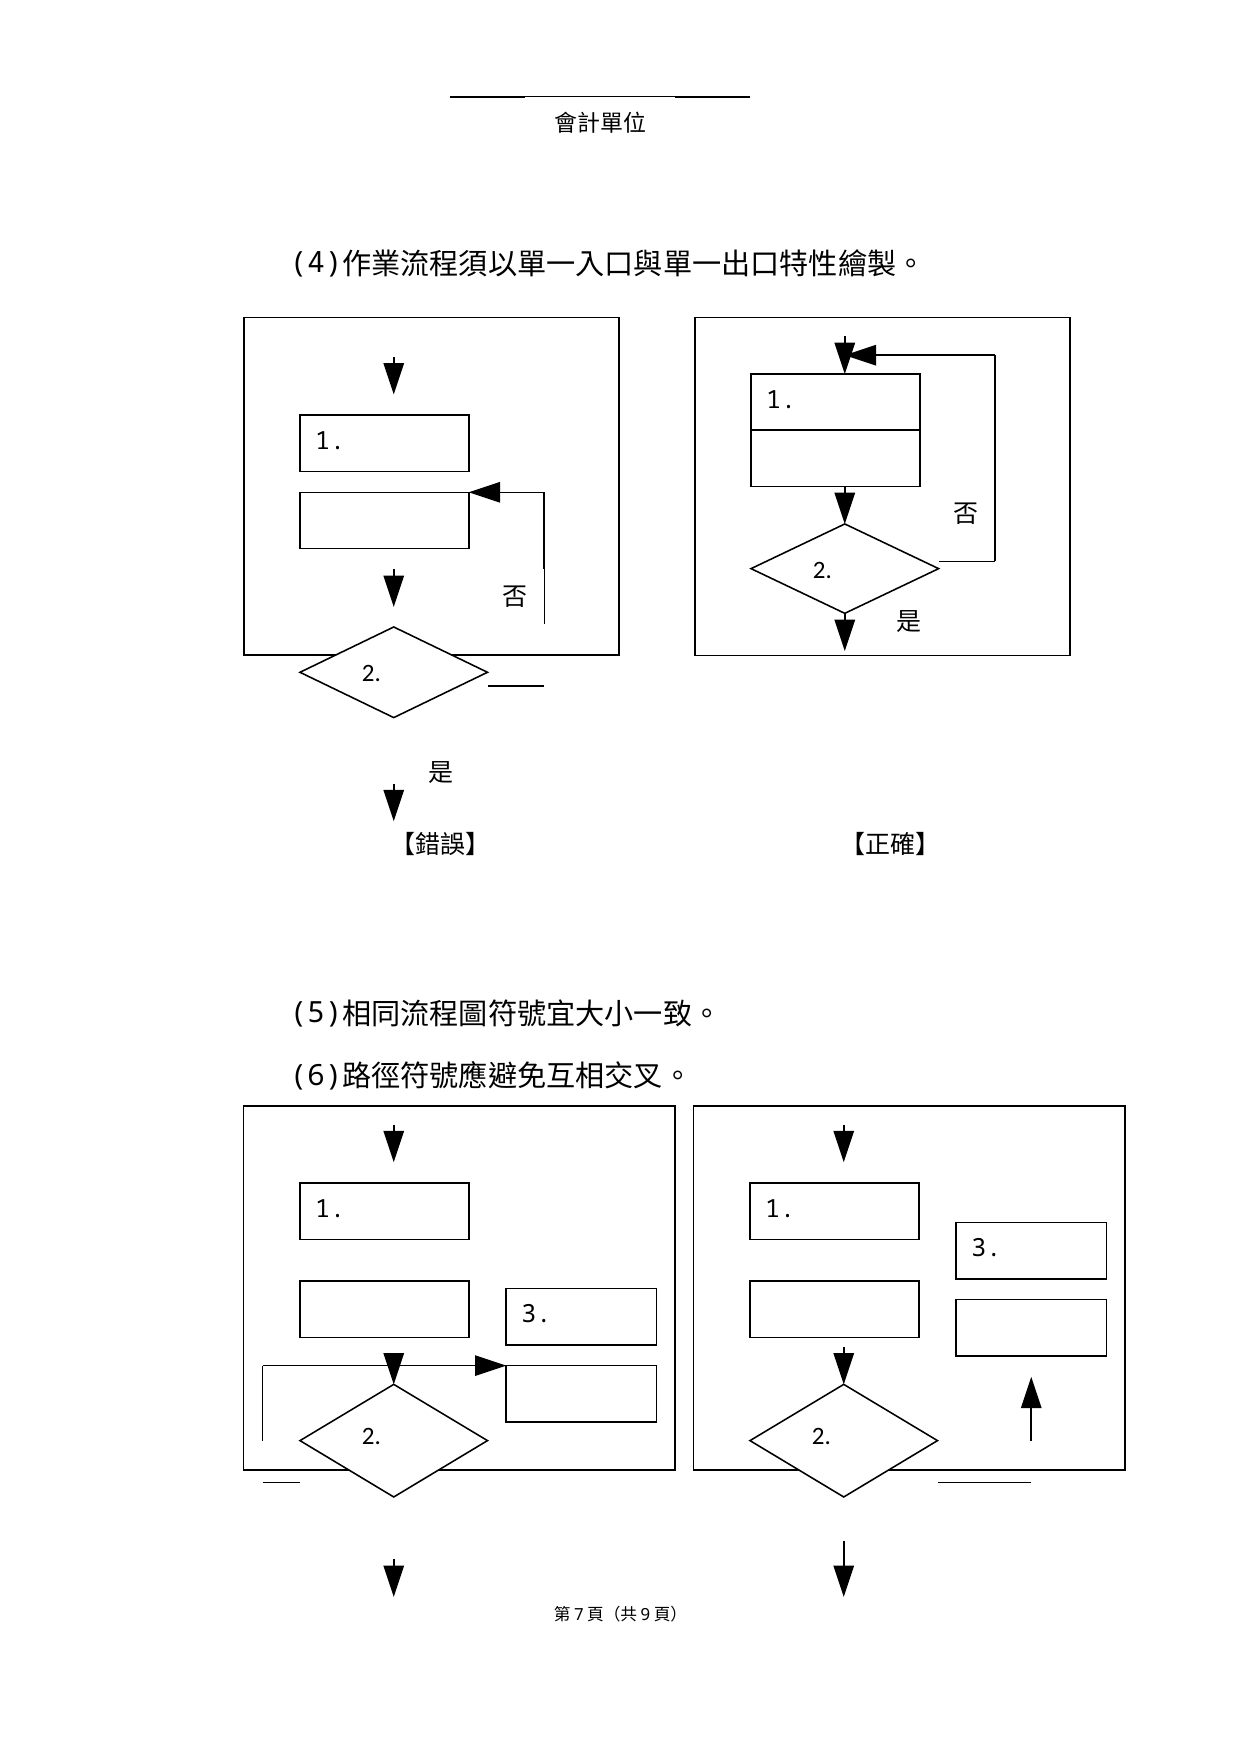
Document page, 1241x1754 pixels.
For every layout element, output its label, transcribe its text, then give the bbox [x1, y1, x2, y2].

text (4)作業流程須以單一入口與單一出口特性繪製。 [289, 220, 1128, 282]
text (6)路徑符號應避免互相交叉。 [289, 1032, 1128, 1095]
text 否 [502, 577, 529, 613]
text (5)相同流程圖符號宜大小一致。 [289, 970, 1128, 1032]
text 是 [428, 753, 454, 789]
text 會計單位 [540, 104, 660, 138]
